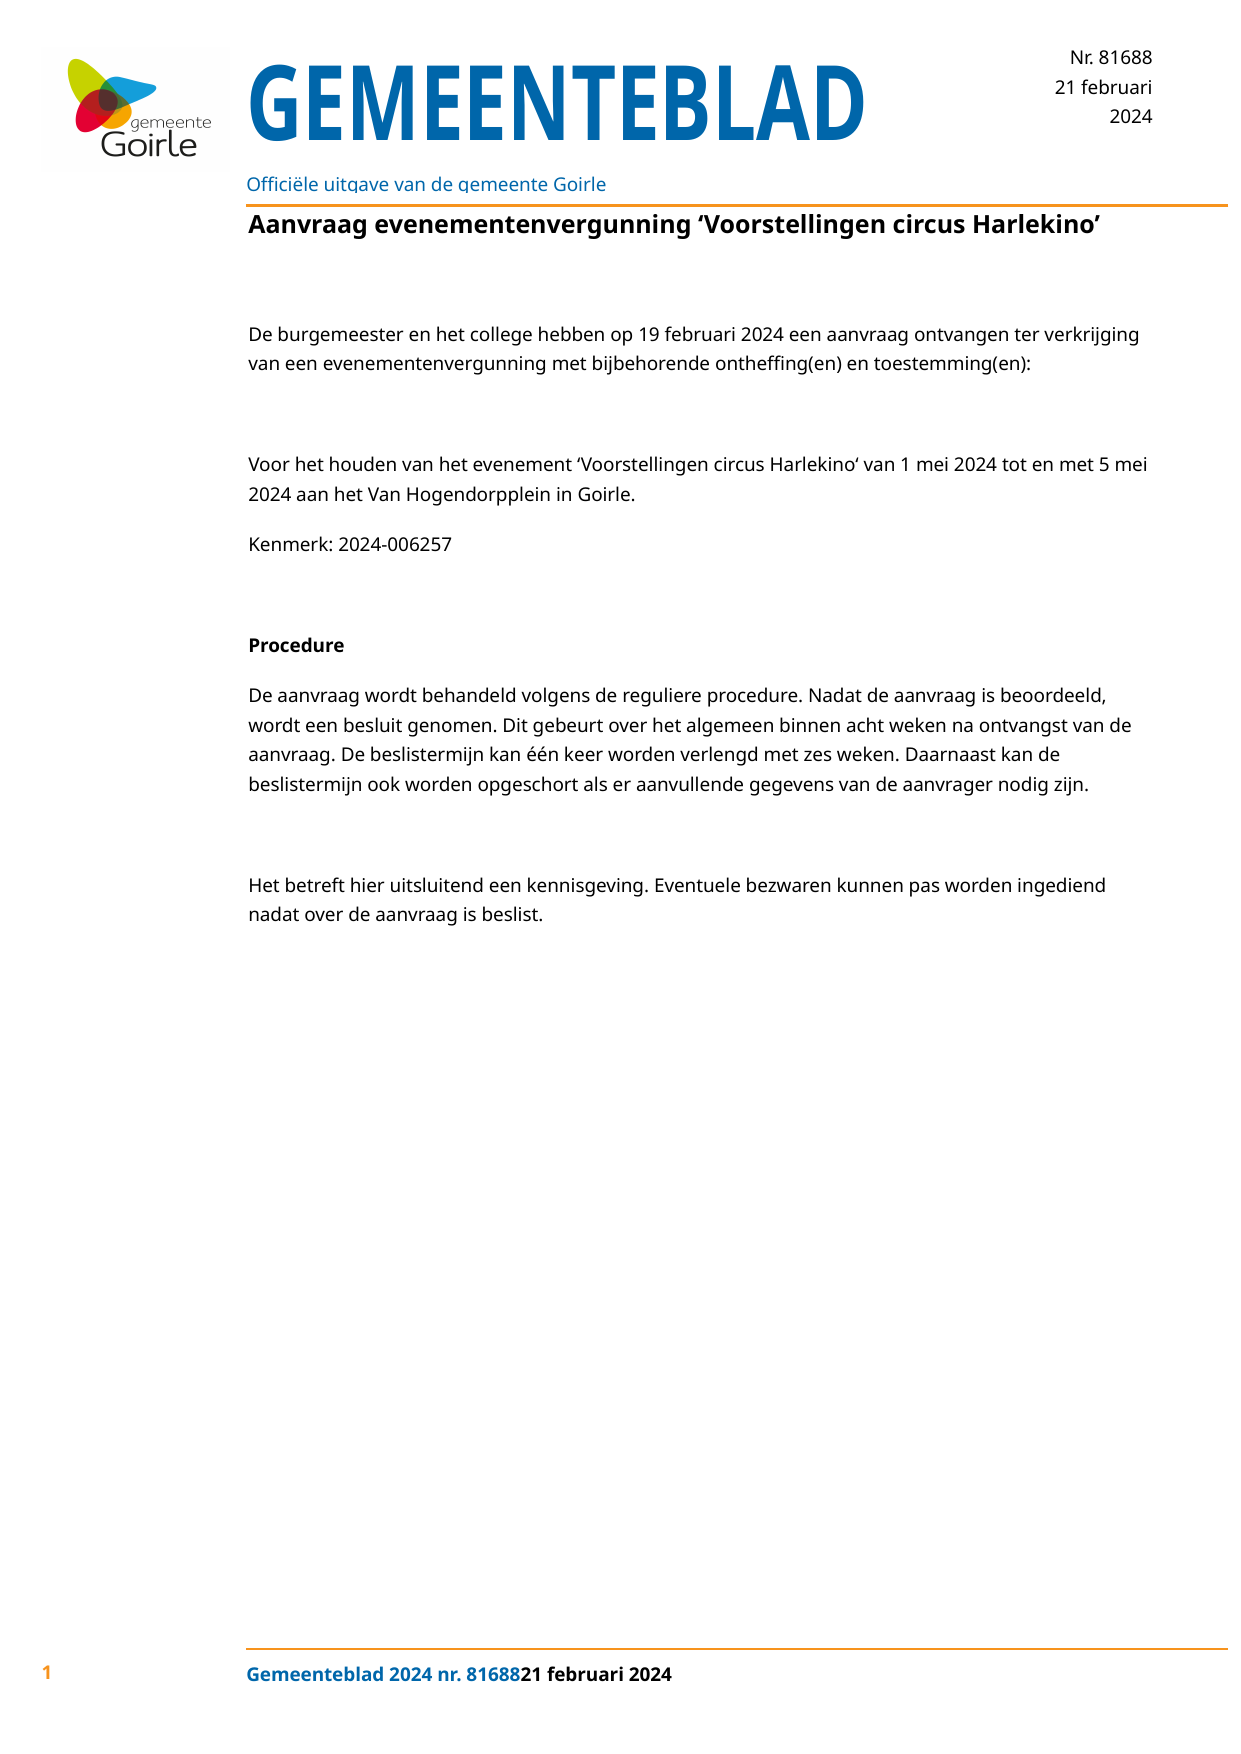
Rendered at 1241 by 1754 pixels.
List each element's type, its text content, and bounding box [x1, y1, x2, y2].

text De burgemeester en het college hebben op 19 februari 2024 een aanvraag ontvangen ter verkrijging van een evenementenvergunning met bijbehorende ontheffing(en) en toestemming(en): [248, 321, 1152, 376]
text Procedure [248, 632, 1152, 658]
text De aanvraag wordt behandeld volgens de reguliere procedure. Nadat de aanvraag is beoordeeld, wordt een besluit genomen. Dit gebeurt over het algemeen binnen acht weken na ontvangst van de aanvraag. De beslistermijn kan één keer worden verlengd met zes weken. Daarnaast kan de beslistermijn ook worden opgeschort als er aanvullende gegevens van de aanvrager nodig zijn. [248, 682, 1152, 797]
text Het betreft hier uitsluitend een kennisgeving. Eventuele bezwaren kunnen pas worden ingediend nadat over de aanvraag is beslist. [248, 872, 1152, 927]
picture [41, 47, 231, 172]
text Voor het houden van het evenement ‘Voorstellingen circus Harlekino‘ van 1 mei 2024 tot en met 5 mei 2024 aan het Van Hogendorpplein in Goirle. [248, 451, 1152, 506]
text Kenmerk: 2024-006257 [248, 531, 1152, 557]
text Aanvraag evenementenvergunning ‘Voorstellingen circus Harlekino’ [248, 207, 1152, 241]
